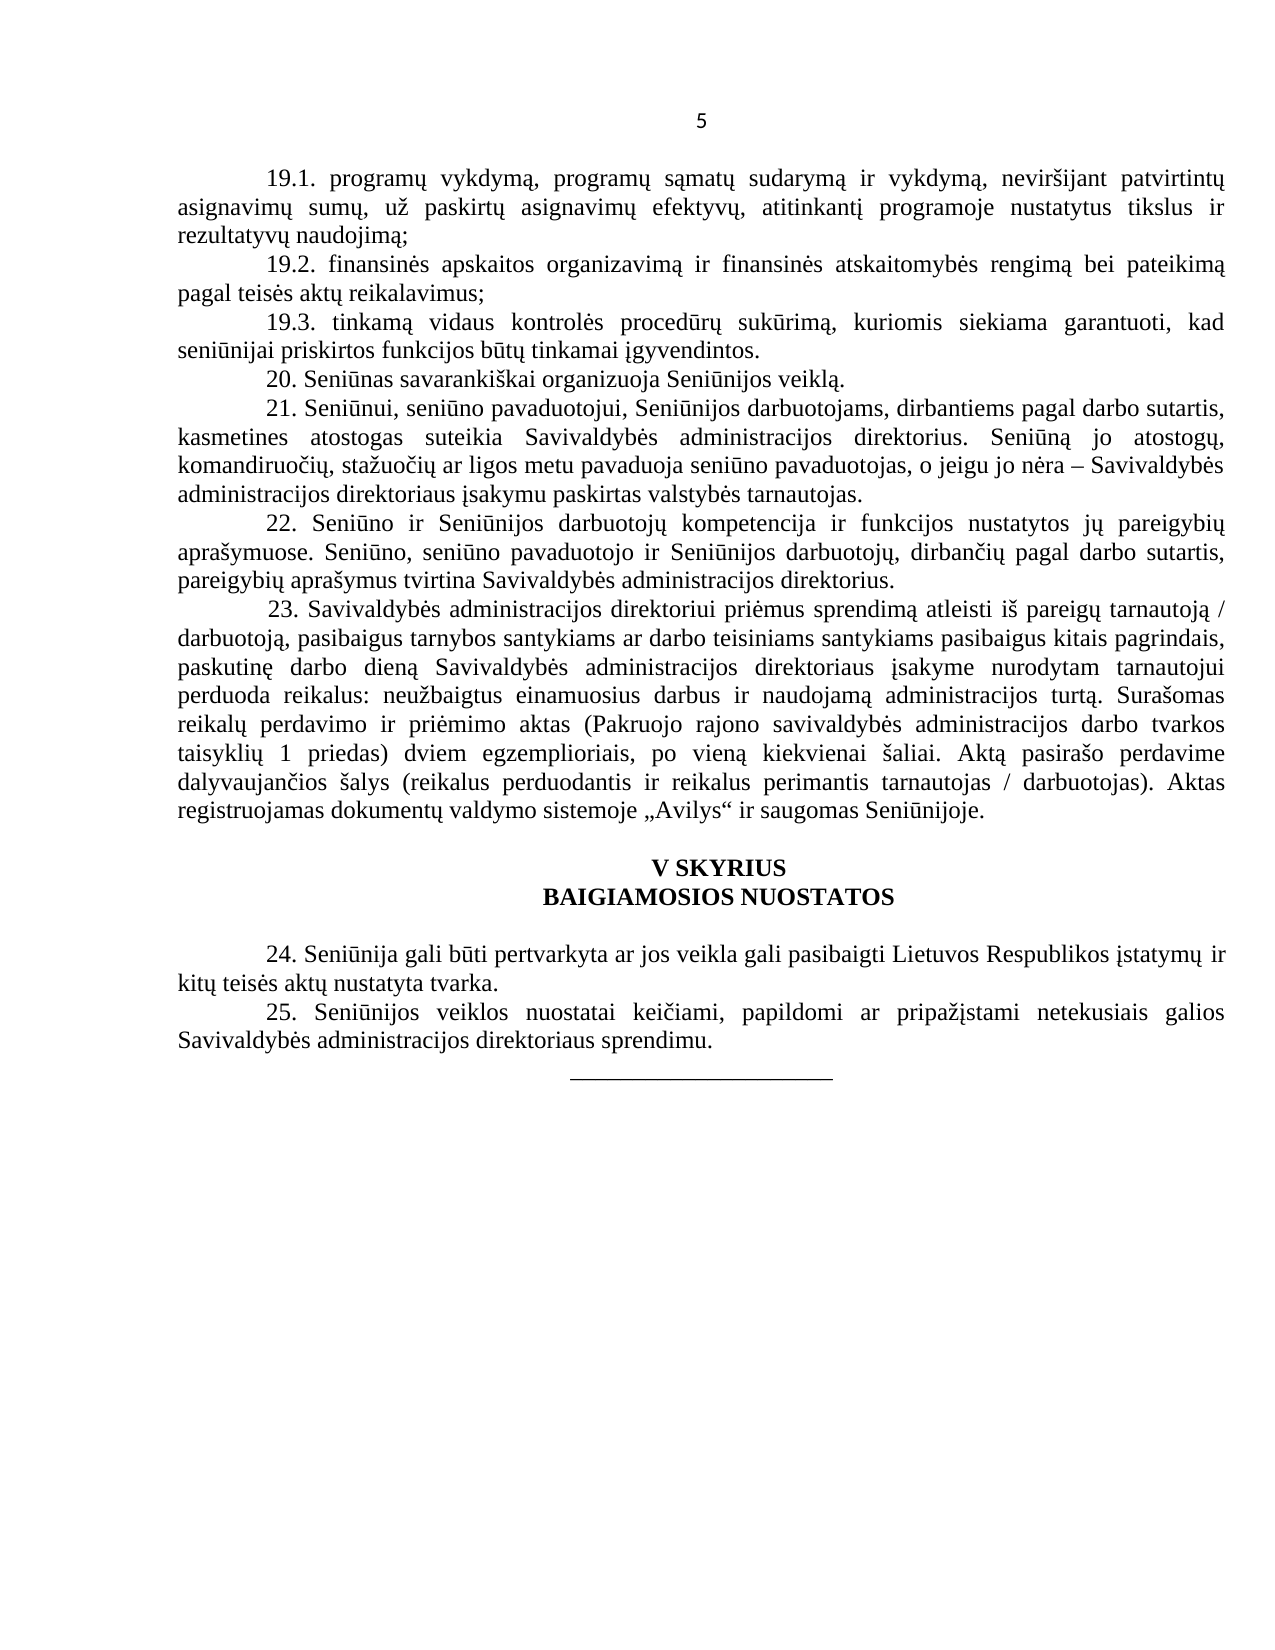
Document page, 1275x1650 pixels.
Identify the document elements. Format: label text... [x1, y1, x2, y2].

text 19.1. programų vykdymą, programų sąmatų sudarymą ir vykdymą, neviršijant patvirtintų asignavimų sumų, už paskirtų asignavimų efektyvų, atitinkantį programoje nustatytus tikslus ir rezultatyvų naudojimą; [177, 163, 1226, 249]
text 21. Seniūnui, seniūno pavaduotojui, Seniūnijos darbuotojams, dirbantiems pagal darbo sutartis, kasmetines atostogas suteikia Savivaldybės administracijos direktorius. Seniūną jo atostogų, komandiruočių, stažuočių ar ligos metu pavaduoja seniūno pavaduotojas, o jeigu jo nėra – Savivaldybės administracijos direktoriaus įsakymu paskirtas valstybės tarnautojas. [177, 393, 1226, 508]
text 23. Savivaldybės administracijos direktoriui priėmus sprendimą atleisti iš pareigų tarnautoją / darbuotoją, pasibaigus tarnybos santykiams ar darbo teisiniams santykiams pasibaigus kitais pagrindais, paskutinę darbo dieną Savivaldybės administracijos direktoriaus įsakyme nurodytam tarnautojui perduoda reikalus: neužbaigtus einamuosius darbus ir naudojamą administracijos turtą. Surašomas reikalų perdavimo ir priėmimo aktas (Pakruojo rajono savivaldybės administracijos darbo tvarkos taisyklių 1 priedas) dviem egzemplioriais, po vieną kiekvienai šaliai. Aktą pasirašo perdavime dalyvaujančios šalys (reikalus perduodantis ir reikalus perimantis tarnautojas / darbuotojas). Aktas registruojamas dokumentų valdymo sistemoje „Avilys“ ir saugomas Seniūnijoje. [177, 594, 1226, 824]
text 19.3. tinkamą vidaus kontrolės procedūrų sukūrimą, kuriomis siekiama garantuoti, kad seniūnijai priskirtos funkcijos būtų tinkamai įgyvendintos. [177, 307, 1226, 364]
subtitle BAIGIAMOSIOS NUOSTATOS [177, 882, 1260, 911]
text 25. Seniūnijos veiklos nuostatai keičiami, papildomi ar pripažįstami netekusiais galios Savivaldybės administracijos direktoriaus sprendimu. [177, 997, 1226, 1054]
text 19.2. finansinės apskaitos organizavimą ir finansinės atskaitomybės rengimą bei pateikimą pagal teisės aktų reikalavimus; [177, 249, 1226, 307]
text 22. Seniūno ir Seniūnijos darbuotojų kompetencija ir funkcijos nustatytos jų pareigybių aprašymuose. Seniūno, seniūno pavaduotojo ir Seniūnijos darbuotojų, dirbančių pagal darbo sutartis, pareigybių aprašymus tvirtina Savivaldybės administracijos direktorius. [177, 508, 1226, 594]
text 24. Seniūnija gali būti pertvarkyta ar jos veikla gali pasibaigti Lietuvos Respublikos įstatymų ir kitų teisės aktų nustatyta tvarka. [177, 939, 1226, 997]
text 20. Seniūnas savarankiškai organizuoja Seniūnijos veiklą. [177, 364, 1260, 393]
subtitle V SKYRIUS [177, 853, 1260, 882]
text _____________________ [177, 1054, 1226, 1083]
